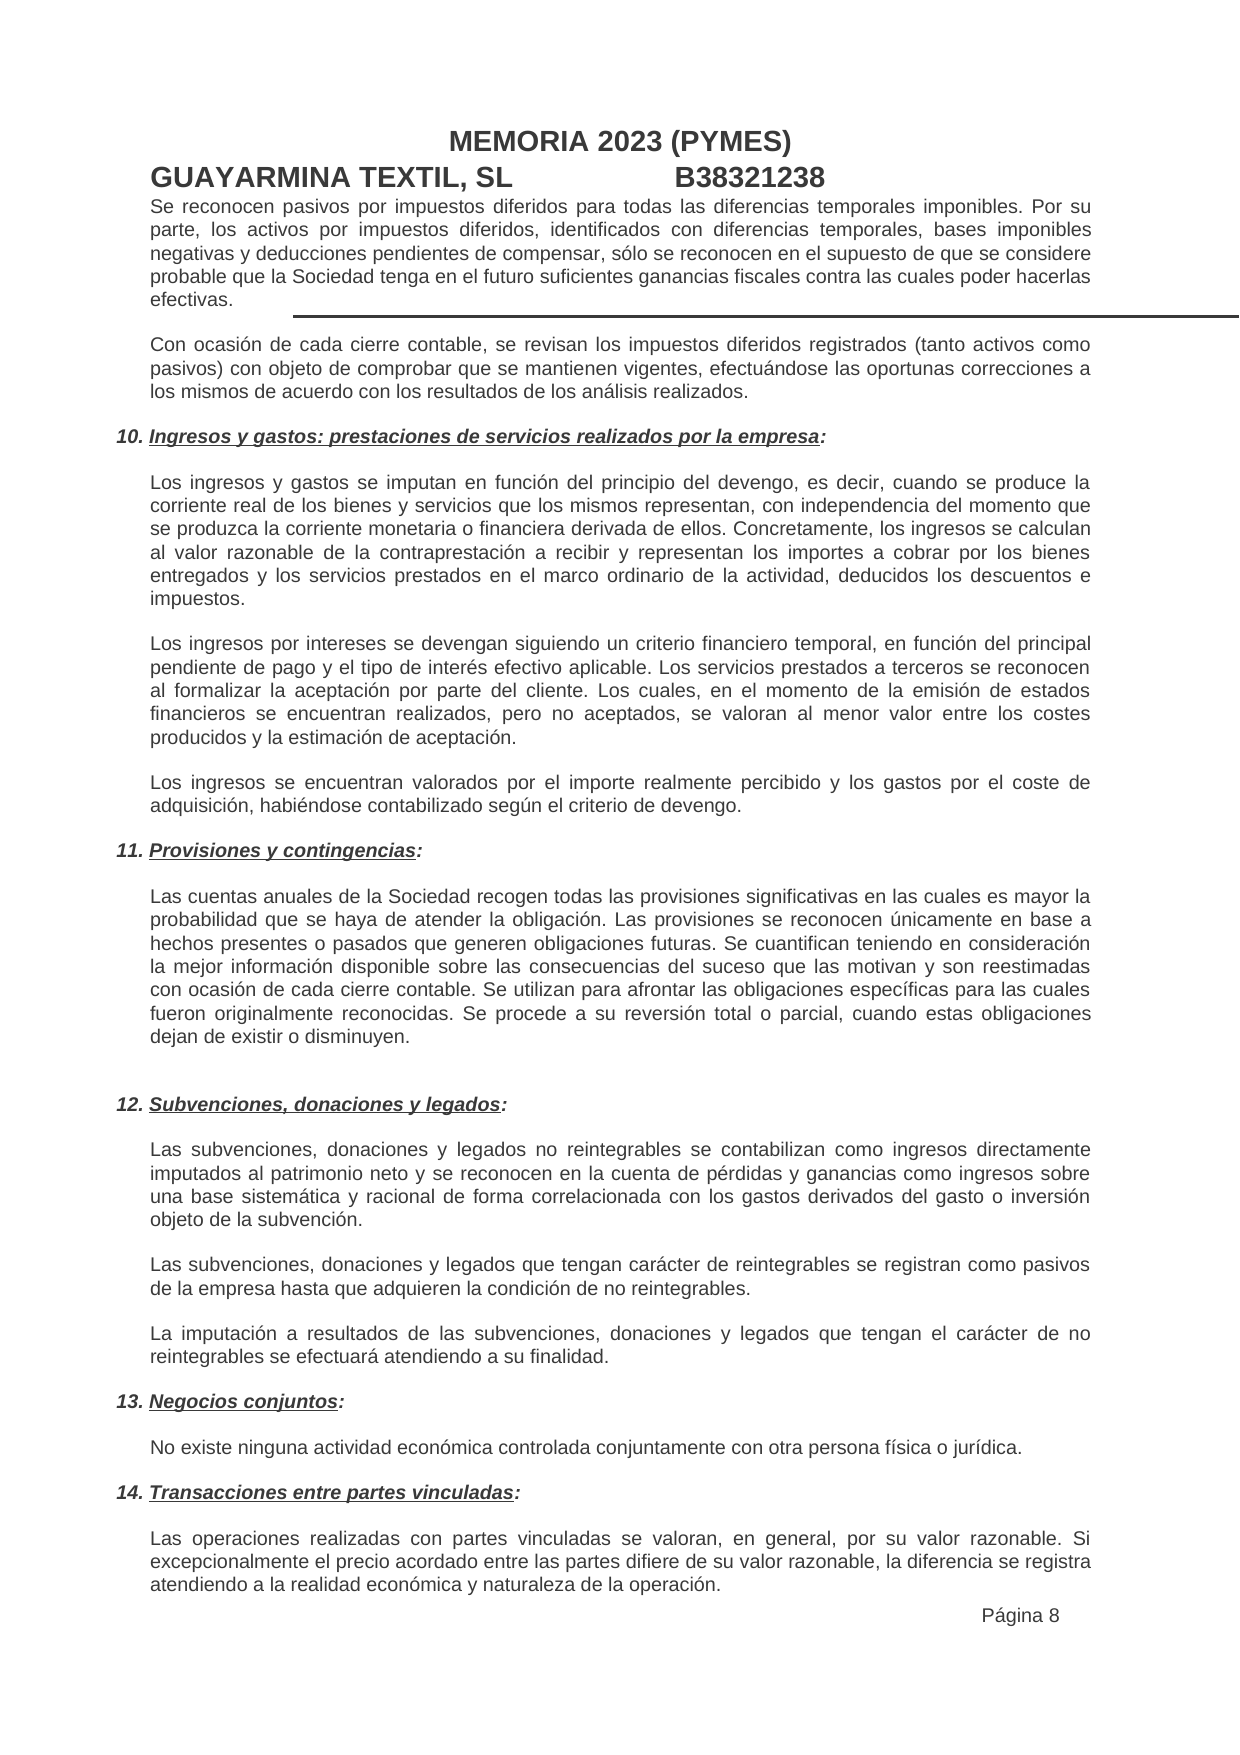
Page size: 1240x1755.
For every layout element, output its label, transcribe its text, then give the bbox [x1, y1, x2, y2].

text Con ocasión de cada cierre contable, se revisan los impuestos diferidos registrados (tanto activos como pasivos) con objeto de comprobar que se mantienen vigentes, efectuándose las oportunas correcciones a los mismos de acuerdo con los resultados de los análisis realizados. [150, 333, 1092, 402]
text Los ingresos por intereses se devengan siguiendo un criterio financiero temporal, en función del principal pendiente de pago y el tipo de interés efectivo aplicable. Los servicios prestados a terceros se reconocen al formalizar la aceptación por parte del cliente. Los cuales, en el momento de la emisión de estados financieros se encuentran realizados, pero no aceptados, se valoran al menor valor entre los costes producidos y la estimación de aceptación. [150, 632, 1092, 748]
text Las cuentas anuales de la Sociedad recogen todas las provisiones significativas en las cuales es mayor la probabilidad que se haya de atender la obligación. Las provisiones se reconocen únicamente en base a hechos presentes o pasados que generen obligaciones futuras. Se cuantifican teniendo en consideración la mejor información disponible sobre las consecuencias del suceso que las motivan y son reestimadas con ocasión de cada cierre contable. Se utilizan para afrontar las obligaciones específicas para las cuales fueron originalmente reconocidas. Se procede a su reversión total o parcial, cuando estas obligaciones dejan de existir o disminuyen. [150, 885, 1092, 1047]
list Subvenciones, donaciones y legados: [116, 1092, 1094, 1115]
text La imputación a resultados de las subvenciones, donaciones y legados que tengan el carácter de no reintegrables se efectuará atendiendo a su finalidad. [150, 1322, 1092, 1368]
text Se reconocen pasivos por impuestos diferidos para todas las diferencias temporales imponibles. Por su parte, los activos por impuestos diferidos, identificados con diferencias temporales, bases imponibles negativas y deducciones pendientes de compensar, sólo se reconocen en el supuesto de que se considere probable que la Sociedad tenga en el futuro suficientes ganancias fiscales contra las cuales poder hacerlas efectivas. [150, 195, 1092, 311]
list Transacciones entre partes vinculadas: [116, 1481, 1094, 1503]
list Negocios conjuntos: [116, 1390, 1094, 1413]
text Los ingresos se encuentran valorados por el importe realmente percibido y los gastos por el coste de adquisición, habiéndose contabilizado según el criterio de devengo. [150, 771, 1092, 817]
text Los ingresos y gastos se imputan en función del principio del devengo, es decir, cuando se produce la corriente real de los bienes y servicios que los mismos representan, con independencia del momento que se produzca la corriente monetaria o financiera derivada de ellos. Concretamente, los ingresos se calculan al valor razonable de la contraprestación a recibir y representan los importes a cobrar por los bienes entregados y los servicios prestados en el marco ordinario de la actividad, deducidos los descuentos e impuestos. [150, 471, 1092, 610]
list Provisiones y contingencias: [116, 839, 1094, 862]
list Ingresos y gastos: prestaciones de servicios realizados por la empresa: [116, 425, 1094, 448]
text Las subvenciones, donaciones y legados que tengan carácter de reintegrables se registran como pasivos de la empresa hasta que adquieren la condición de no reintegrables. [150, 1253, 1092, 1299]
text Las operaciones realizadas con partes vinculadas se valoran, en general, por su valor razonable. Si excepcionalmente el precio acordado entre las partes difiere de su valor razonable, la diferencia se registra atendiendo a la realidad económica y naturaleza de la operación. [150, 1526, 1092, 1596]
text Las subvenciones, donaciones y legados no reintegrables se contabilizan como ingresos directamente imputados al patrimonio neto y se reconocen en la cuenta de pérdidas y ganancias como ingresos sobre una base sistemática y racional de forma correlacionada con los gastos derivados del gasto o inversión objeto de la subvención. [150, 1138, 1092, 1231]
text No existe ninguna actividad económica controlada conjuntamente con otra persona física o jurídica. [150, 1436, 1092, 1458]
